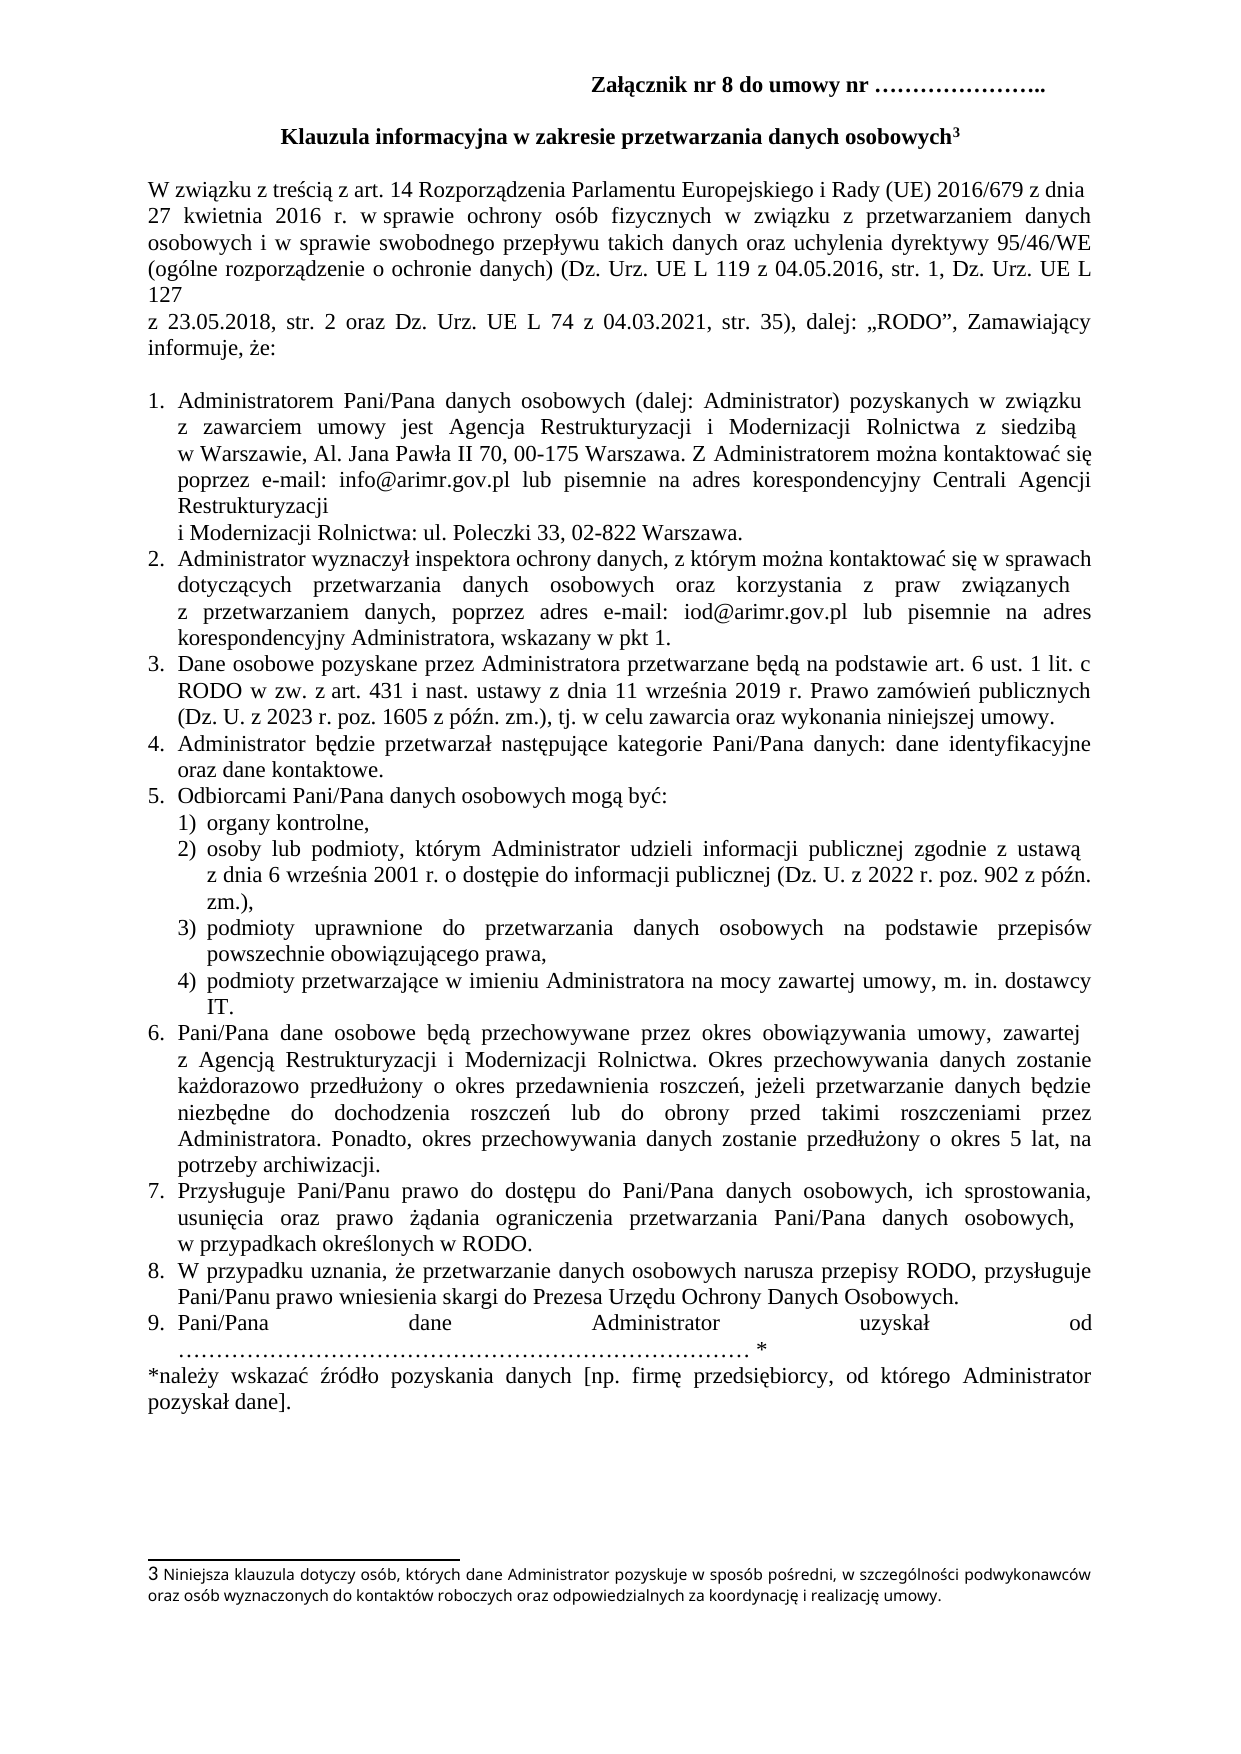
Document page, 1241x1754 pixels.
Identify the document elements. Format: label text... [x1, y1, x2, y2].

text Załącznik nr 8 do umowy nr ………………….. [591, 71, 1093, 97]
list Administrator będzie przetwarzał następujące kategorie Pani/Pana danych: dane identyfikacyjne oraz dane kontaktowe. [148, 729, 1093, 782]
text W związku z treścią z art. 14 Rozporządzenia Parlamentu Europejskiego i Rady (UE) 2016/679 z dnia 27 kwietnia 2016 r. w sprawie ochrony osób fizycznych w związku z przetwarzaniem danych osobowych i w sprawie swobodnego przepływu takich danych oraz uchylenia dyrektywy 95/46/WE (ogólne rozporządzenie o ochronie danych) (Dz. Urz. UE L 119 z 04.05.2016, str. 1, Dz. Urz. UE L 127 z 23.05.2018, str. 2 oraz Dz. Urz. UE L 74 z 04.03.2021, str. 35), dalej: „RODO”, Zamawiający informuje, że: [148, 176, 1093, 361]
list Dane osobowe pozyskane przez Administratora przetwarzane będą na podstawie art. 6 ust. 1 lit. c RODO w zw. z art. 431 i nast. ustawy z dnia 11 września 2019 r. Prawo zamówień publicznych (Dz. U. z 2023 r. poz. 1605 z późn. zm.), tj. w celu zawarcia oraz wykonania niniejszej umowy. [148, 651, 1093, 729]
list Pani/Pana dane osobowe będą przechowywane przez okres obowiązywania umowy, zawartej z Agencją Restrukturyzacji i Modernizacji Rolnictwa. Okres przechowywania danych zostanie każdorazowo przedłużony o okres przedawnienia roszczeń, jeżeli przetwarzanie danych będzie niezbędne do dochodzenia roszczeń lub do obrony przed takimi roszczeniami przez Administratora. Ponadto, okres przechowywania danych zostanie przedłużony o okres 5 lat, na potrzeby archiwizacji. [148, 1019, 1093, 1178]
list podmioty przetwarzające w imieniu Administratora na mocy zawartej umowy, m. in. dostawcy IT. [177, 967, 1093, 1019]
text *należy wskazać źródło pozyskania danych [np. firmę przedsiębiorcy, od którego Administrator pozyskał dane]. [148, 1362, 1093, 1415]
list Administrator wyznaczył inspektora ochrony danych, z którym można kontaktować się w sprawach dotyczących przetwarzania danych osobowych oraz korzystania z praw związanych z przetwarzaniem danych, poprzez adres e-mail: iod@arimr.gov.pl lub pisemnie na adres korespondencyjny Administratora, wskazany w pkt 1. [148, 545, 1093, 651]
list osoby lub podmioty, którym Administrator udzieli informacji publicznej zgodnie z ustawą z dnia 6 września 2001 r. o dostępie do informacji publicznej (Dz. U. z 2022 r. poz. 902 z późn. zm.), [177, 835, 1093, 914]
list Odbiorcami Pani/Pana danych osobowych mogą być: [148, 782, 1093, 809]
text Niniejsza klauzula dotyczy osób, których dane Administrator pozyskuje w sposób pośredni, w szczególności podwykonawców oraz osób wyznaczonych do kontaktów roboczych oraz odpowiedzialnych za koordynację i realizację umowy. [148, 1560, 1093, 1606]
text Klauzula informacyjna w zakresie przetwarzania danych osobowych [148, 123, 1093, 150]
list podmioty uprawnione do przetwarzania danych osobowych na podstawie przepisów powszechnie obowiązującego prawa, [177, 914, 1093, 967]
list Pani/Pana dane Administrator uzyskał od ………………………………………………………………… * [148, 1309, 1093, 1362]
list W przypadku uznania, że przetwarzanie danych osobowych narusza przepisy RODO, przysługuje Pani/Panu prawo wniesienia skargi do Prezesa Urzędu Ochrony Danych Osobowych. [148, 1257, 1093, 1309]
list Przysługuje Pani/Panu prawo do dostępu do Pani/Pana danych osobowych, ich sprostowania, usunięcia oraz prawo żądania ograniczenia przetwarzania Pani/Pana danych osobowych, w przypadkach określonych w RODO. [148, 1178, 1093, 1257]
list organy kontrolne, [177, 809, 1093, 835]
list Administratorem Pani/Pana danych osobowych (dalej: Administrator) pozyskanych w związku z zawarciem umowy jest Agencja Restrukturyzacji i Modernizacji Rolnictwa z siedzibą w Warszawie, Al. Jana Pawła II 70, 00-175 Warszawa. Z Administratorem można kontaktować się poprzez e-mail: info@arimr.gov.pl lub pisemnie na adres korespondencyjny Centrali Agencji Restrukturyzacji i Modernizacji Rolnictwa: ul. Poleczki 33, 02-822 Warszawa. [148, 387, 1093, 545]
